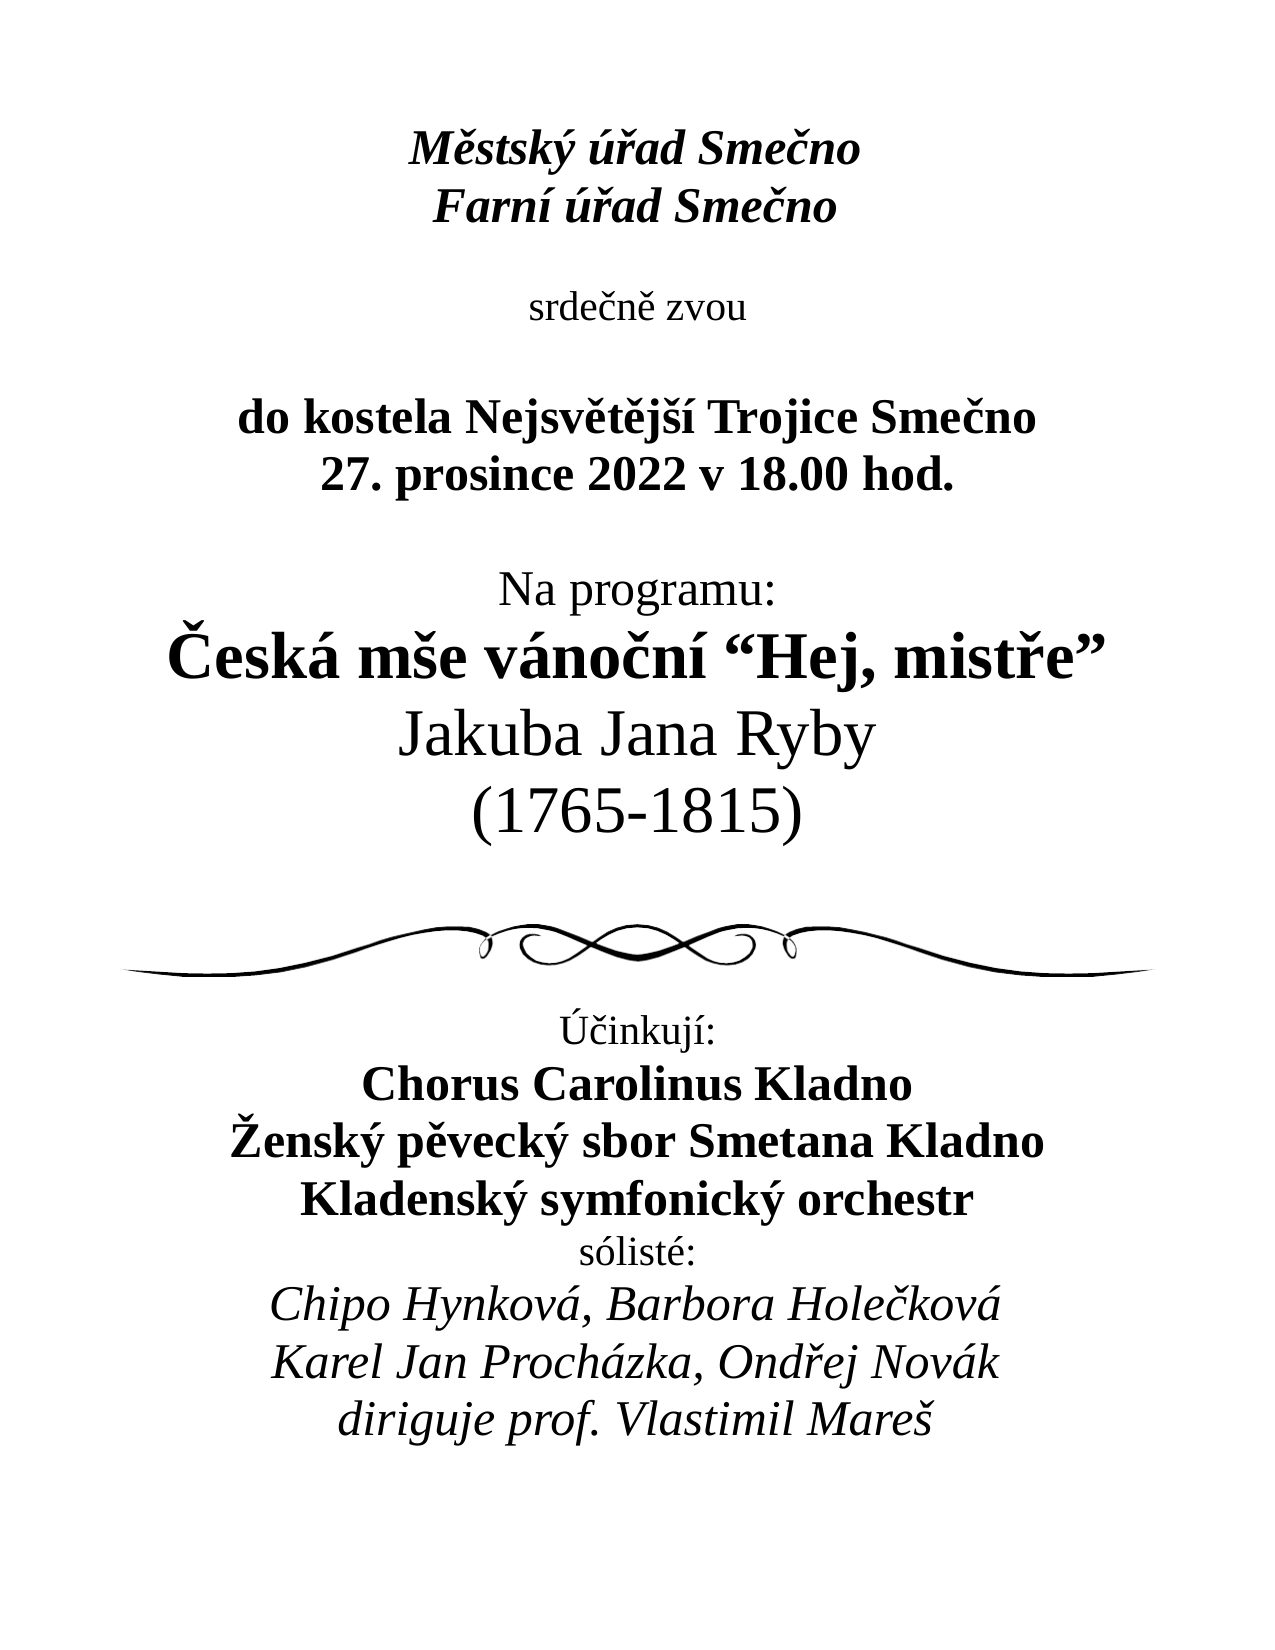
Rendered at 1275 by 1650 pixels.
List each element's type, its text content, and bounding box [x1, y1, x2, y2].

text Městský úřad Smečno [118, 118, 1157, 176]
text sólisté: [118, 1226, 1157, 1274]
text Účinkují: [118, 1006, 1157, 1053]
text 27. prosince 2022 v 18.00 hod. [118, 444, 1157, 501]
text Kladenský symfonický orchestr [118, 1168, 1157, 1226]
text Chorus Carolinus Kladno [118, 1053, 1157, 1111]
text Chipo Hynková, Barbora Holečková [118, 1274, 1157, 1331]
text Jakuba Jana Ryby [118, 693, 1157, 770]
text srdečně zvou [118, 281, 1157, 329]
picture [118, 923, 1157, 977]
text (1765-1815) [118, 770, 1157, 846]
text Farní úřad Smečno [118, 176, 1157, 233]
text diriguje prof. Vlastimil Mareš [118, 1389, 1157, 1446]
text do kostela Nejsvětější Trojice Smečno [118, 386, 1157, 444]
text Karel Jan Procházka, Ondřej Novák [118, 1331, 1157, 1389]
text Ženský pěvecký sbor Smetana Kladno [118, 1111, 1157, 1168]
text Česká mše vánoční “Hej, mistře” [118, 616, 1157, 693]
text Na programu: [118, 559, 1157, 616]
